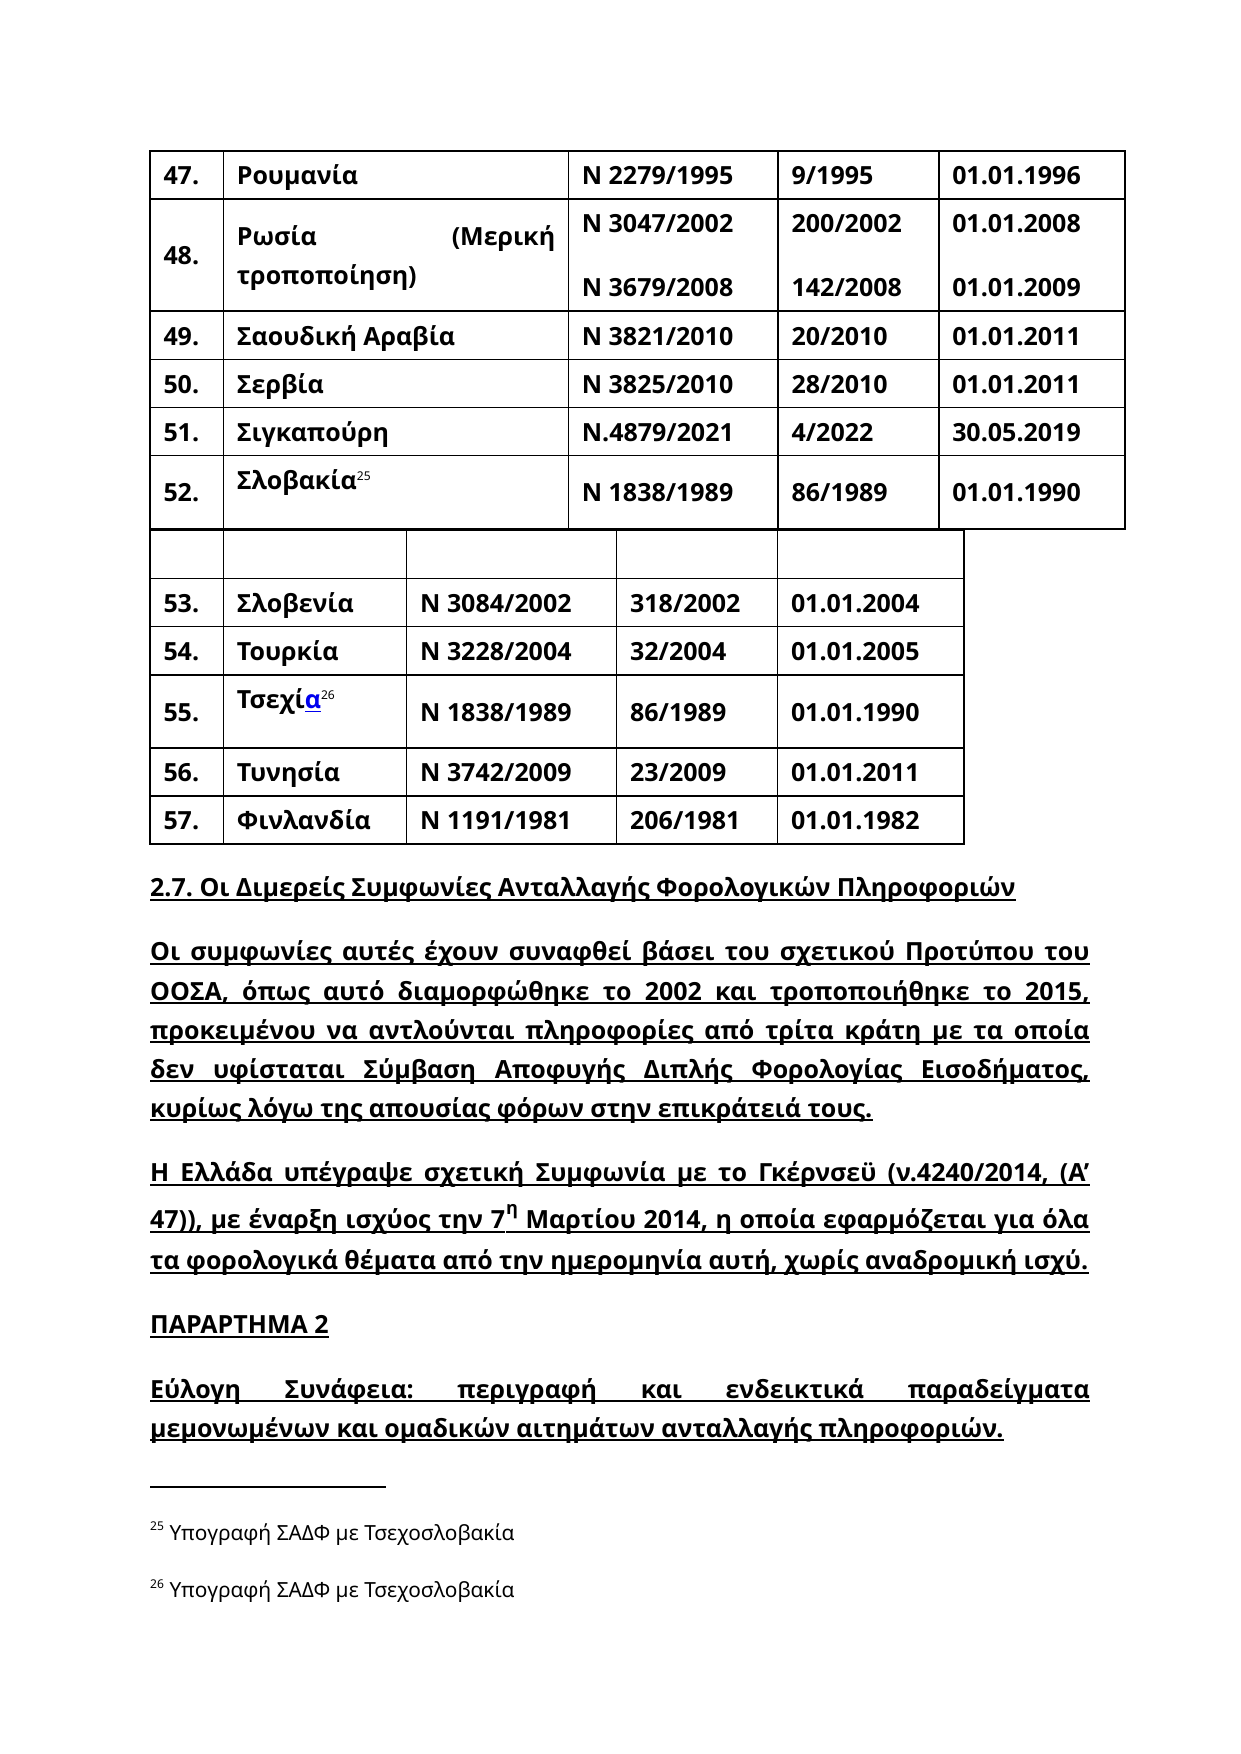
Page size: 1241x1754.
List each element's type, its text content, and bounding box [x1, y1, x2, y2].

table_cell 28/2010 [779, 360, 938, 407]
text κυρίως λόγω της απουσίας φόρων στην επικράτειά τους. [150, 1082, 1090, 1125]
table_cell 206/1981 [617, 797, 777, 843]
table_cell Σιγκαπούρη [224, 408, 568, 455]
table_cell 54. [151, 627, 223, 674]
table_cell Σερβία [224, 360, 568, 407]
table_cell 48. [151, 200, 223, 310]
table_cell 9/1995 [779, 152, 938, 198]
table_cell 200/2002 142/2008 [779, 200, 938, 310]
table_cell Τουρκία [224, 627, 406, 674]
table_cell 32/2004 [617, 627, 777, 674]
table_cell 50. [151, 360, 223, 407]
table_cell 23/2009 [617, 749, 777, 795]
table_cell 86/1989 [617, 676, 777, 747]
table_cell 51. [151, 408, 223, 455]
table_cell 55. [151, 676, 223, 747]
table_cell Ρωσία (Μερική τροποποίηση) [224, 200, 568, 310]
table_cell 01.01.2011 [940, 312, 1124, 358]
table_cell Ν 1838/1989 [407, 676, 616, 747]
table_cell Σλοβακία [224, 456, 568, 528]
table_cell Ν 1838/1989 [569, 456, 777, 528]
table_cell 4/2022 [779, 408, 938, 455]
table_cell 01.01.1990 [778, 676, 963, 747]
table_header [151, 531, 223, 578]
text Εύλογη Συνάφεια: περιγραφή και ενδεικτικά παραδείγματα [150, 1371, 1090, 1400]
text προκειμένου να αντλούνται πληροφορίες από τρίτα κράτη με τα οποία [150, 1004, 1090, 1041]
table_cell Ν 3047/2002 Ν 3679/2008 [569, 200, 777, 310]
table_cell 318/2002 [617, 579, 777, 626]
table_cell Ν 3825/2010 [569, 360, 777, 407]
table_cell 01.01.2011 [778, 749, 963, 795]
table_header [224, 531, 406, 578]
table_header [407, 531, 616, 578]
table_cell 86/1989 [779, 456, 938, 528]
table_cell Φινλανδία [224, 797, 406, 843]
text μεμονωμένων και ομαδικών αιτημάτων ανταλλαγής πληροφοριών. [150, 1402, 1090, 1444]
table_cell 20/2010 [779, 312, 938, 358]
text δεν υφίσταται Σύμβαση Αποφυγής Διπλής Φορολογίας Εισοδήματος, [150, 1043, 1090, 1080]
table_cell Ν 2279/1995 [569, 152, 777, 198]
table_cell Ν.4879/2021 [569, 408, 777, 455]
table_cell Ν 3742/2009 [407, 749, 616, 795]
table_cell 01.01.2004 [778, 579, 963, 626]
table_cell Ν 1191/1981 [407, 797, 616, 843]
table_cell 57. [151, 797, 223, 843]
table_cell 01.01.2008 01.01.2009 [940, 200, 1124, 310]
text ΟΟΣΑ, όπως αυτό διαμορφώθηκε το 2002 και τροποποιήθηκε το 2015, [150, 965, 1090, 1002]
text Οι συμφωνίες αυτές έχουν συναφθεί βάσει του σχετικού Προτύπου του [150, 934, 1090, 963]
text 2.7. Οι Διμερείς Συμφωνίες Ανταλλαγής Φορολογικών Πληροφοριών [150, 870, 1090, 904]
table_cell Ρουμανία [224, 152, 568, 198]
table_cell 01.01.2005 [778, 627, 963, 674]
text Η Ελλάδα υπέγραψε σχετική Συμφωνία με το Γκέρνσεϋ (ν.4240/2014, (Α’ 47)), με έναρξη ισχύος την 7η Μαρτίου 2014, η οποία εφαρμόζεται για όλα τα φορολογικά θέματα από την ημερομηνία αυτή, χωρίς αναδρομική ισχύ. [150, 1232, 1090, 1277]
table_cell Τσεχία [224, 676, 406, 747]
table_cell Τυνησία [224, 749, 406, 795]
table_cell Ν 3821/2010 [569, 312, 777, 358]
table_cell 52. [151, 456, 223, 528]
table_header [778, 531, 963, 578]
table_header [617, 531, 777, 578]
text Η Ελλάδα υπέγραψε σχετική Συμφωνία με το Γκέρνσεϋ (ν.4240/2014, (Α’ 47)), με έναρξη ισχύος την 7η Μαρτίου 2014, η οποία εφαρμόζεται για όλα τα φορολογικά θέματα από την ημερομηνία αυτή, χωρίς αναδρομική ισχύ. [150, 1155, 1090, 1184]
table_cell 01.01.2011 [940, 360, 1124, 407]
text ΠΑΡΑΡΤΗΜΑ 2 [150, 1307, 1090, 1341]
table_cell 47. [151, 152, 223, 198]
table_cell 56. [151, 749, 223, 795]
table_cell 01.01.1990 [940, 456, 1124, 528]
table_cell Ν 3228/2004 [407, 627, 616, 674]
table_cell 01.01.1996 [940, 152, 1124, 198]
table_cell 01.01.1982 [778, 797, 963, 843]
table_cell 49. [151, 312, 223, 358]
table_cell Ν 3084/2002 [407, 579, 616, 626]
table_cell Σλοβενία [224, 579, 406, 626]
table_cell Σαουδική Αραβία [224, 312, 568, 358]
table_cell 53. [151, 579, 223, 626]
text Η Ελλάδα υπέγραψε σχετική Συμφωνία με το Γκέρνσεϋ (ν.4240/2014, (Α’ 47)), με έναρξη ισχύος την 7η Μαρτίου 2014, η οποία εφαρμόζεται για όλα τα φορολογικά θέματα από την ημερομηνία αυτή, χωρίς αναδρομική ισχύ. [150, 1186, 1090, 1231]
table_cell 30.05.2019 [940, 408, 1124, 455]
